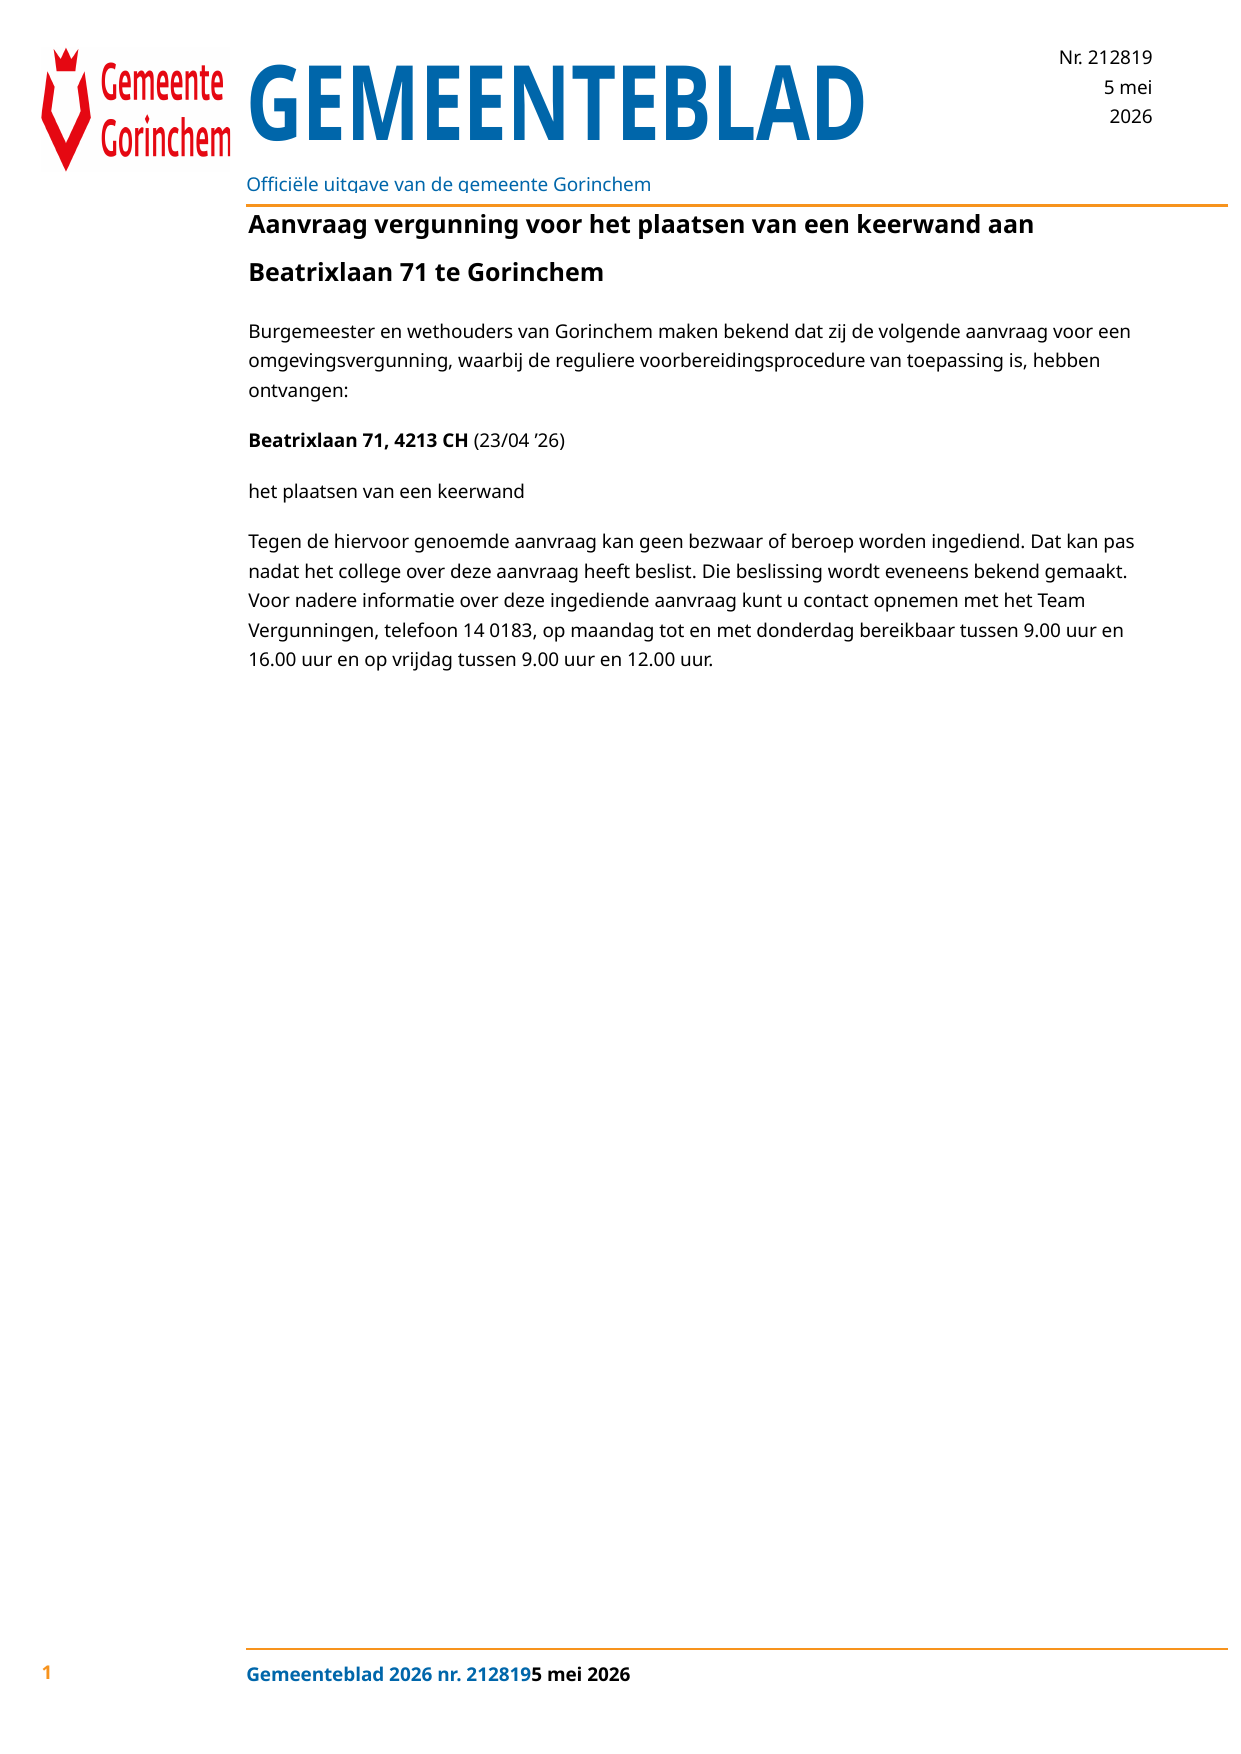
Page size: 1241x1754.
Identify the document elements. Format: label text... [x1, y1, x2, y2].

text Burgemeester en wethouders van Gorinchem maken bekend dat zij de volgende aanvraag voor een omgevingsvergunning, waarbij de reguliere voorbereidingsprocedure van toepassing is, hebben ontvangen: [248, 318, 1152, 403]
text Beatrixlaan 71, 4213 CH (23/04 ’26) [248, 427, 1152, 453]
text Aanvraag vergunning voor het plaatsen van een keerwand aan Beatrixlaan 71 te Gorinchem [248, 207, 1152, 288]
text Tegen de hiervoor genoemde aanvraag kan geen bezwaar of beroep worden ingediend. Dat kan pas nadat het college over deze aanvraag heeft beslist. Die beslissing wordt eveneens bekend gemaakt. Voor nadere informatie over deze ingediende aanvraag kunt u contact opnemen met het Team Vergunningen, telefoon 14 0183, op maandag tot en met donderdag bereikbaar tussen 9.00 uur en 16.00 uur en op vrijdag tussen 9.00 uur en 12.00 uur. [248, 528, 1152, 672]
text het plaatsen van een keerwand [248, 478, 1152, 504]
picture [41, 47, 231, 172]
